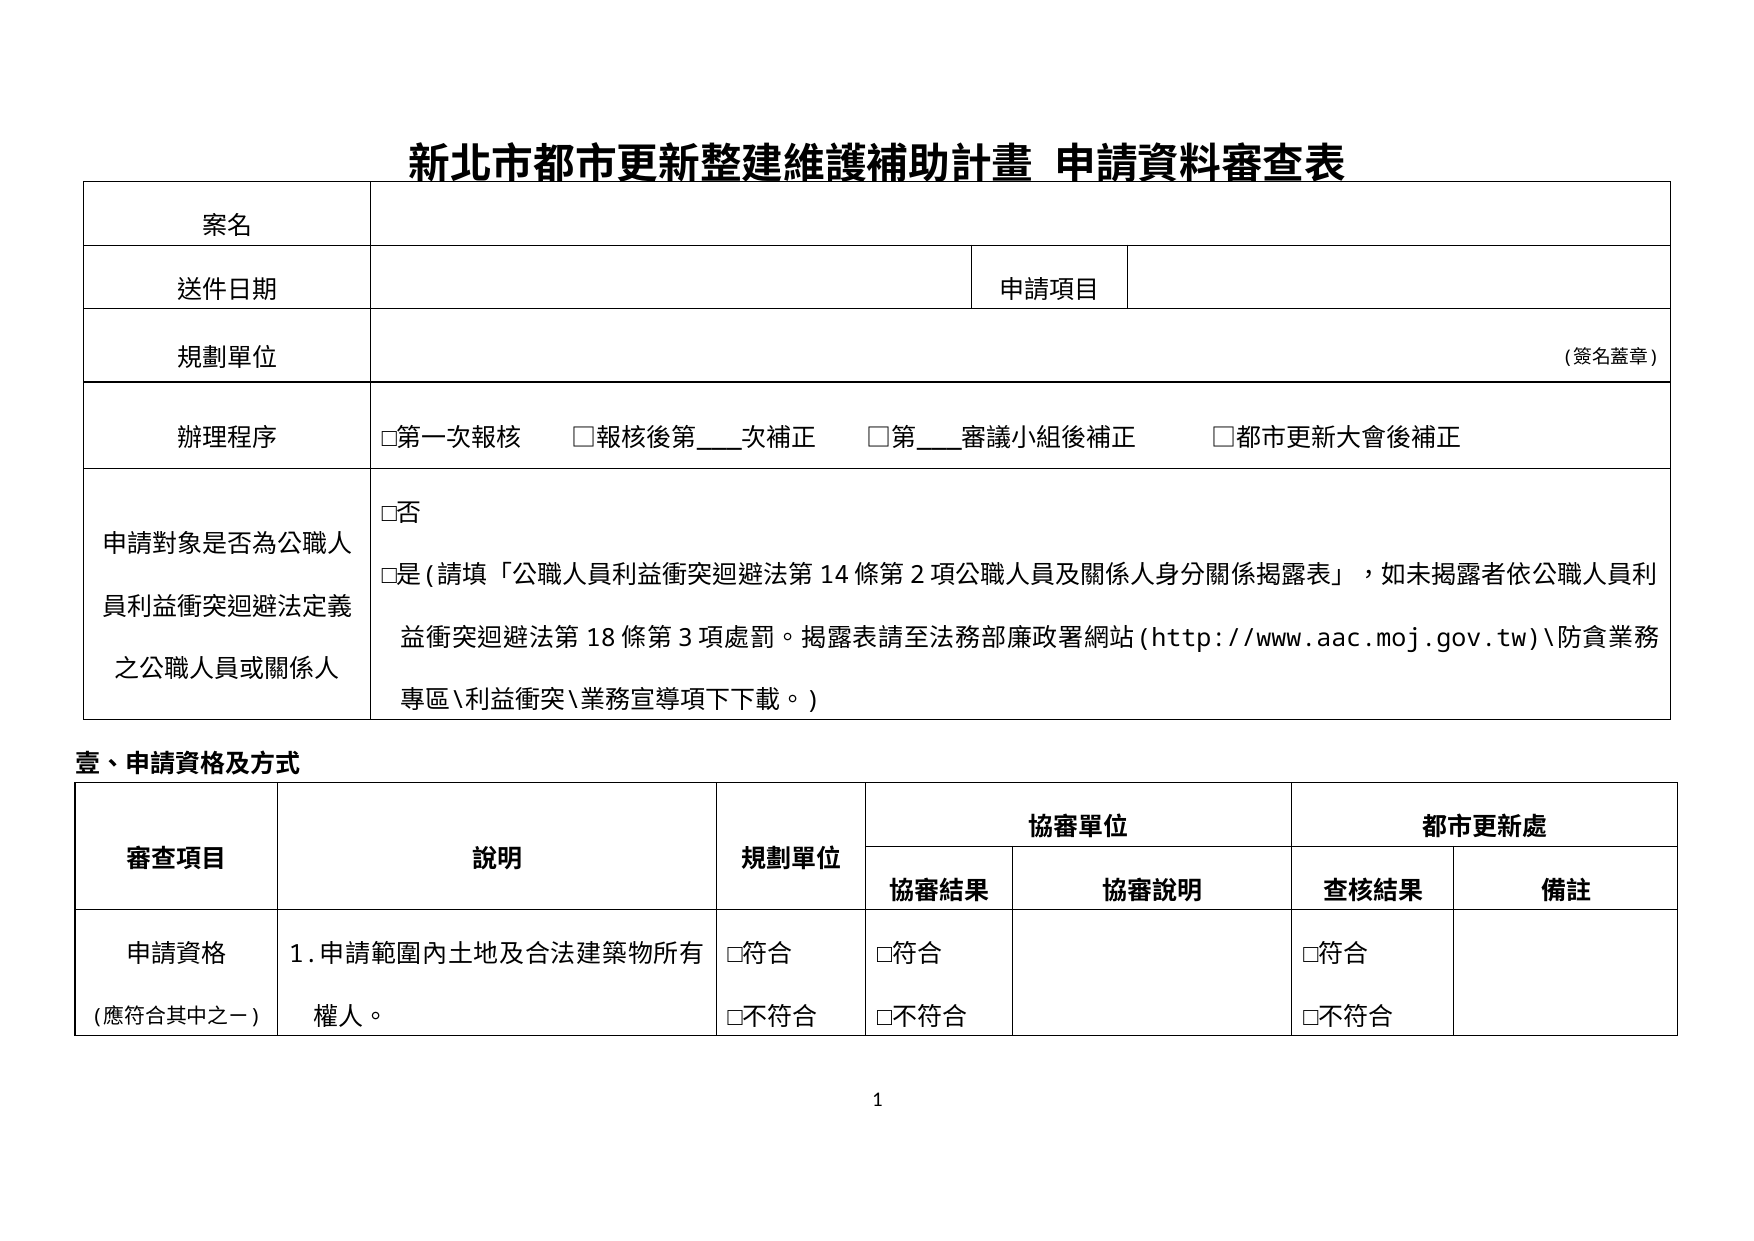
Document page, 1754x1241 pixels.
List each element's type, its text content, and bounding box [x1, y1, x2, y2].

table_header 說明 [278, 783, 716, 909]
table_cell □第一次報核 □報核後第___次補正 □第___審議小組後補正 □都市更新大會後補正 [371, 383, 1670, 468]
table_cell [1013, 910, 1291, 1035]
table_header 審查項目 [76, 783, 277, 909]
table_header 案名 [84, 182, 370, 244]
table_cell □符合 □不符合 [717, 910, 865, 1035]
table_cell [371, 246, 971, 308]
table_cell (簽名蓋章) [371, 309, 1670, 381]
table_header 規劃單位 [717, 783, 865, 909]
table_cell 協審結果 [866, 847, 1012, 909]
text 新北市都市更新整建維護補助計畫 申請資料審查表 [75, 118, 1679, 181]
table_cell 送件日期 [84, 246, 370, 308]
table_cell 備註 [1454, 847, 1677, 909]
table_cell □符合 □不符合 [1292, 910, 1453, 1035]
table_header 都市更新處 [1292, 783, 1677, 846]
table_cell 申請資格 (應符合其中之ㄧ) [76, 910, 277, 1035]
table_cell [1454, 910, 1677, 1035]
table_cell 申請項目 [972, 246, 1127, 308]
table_header [371, 182, 1670, 244]
table_cell 協審說明 [1013, 847, 1291, 909]
table_cell 查核結果 [1292, 847, 1453, 909]
table_cell 1.申請範圍內土地及合法建築物所有權人。 [278, 910, 716, 1035]
text 壹、申請資格及方式 [75, 720, 1679, 782]
table_cell □符合 □不符合 [866, 910, 1012, 1035]
table_cell 申請對象是否為公職人員利益衝突迴避法定義之公職人員或關係人 [84, 469, 370, 719]
table_cell [1128, 246, 1670, 308]
table_cell 規劃單位 [84, 309, 370, 381]
table_cell □否 □是(請填「公職人員利益衝突迴避法第14條第2項公職人員及關係人身分關係揭露表」，如未揭露者依公職人員利益衝突迴避法第18條第3項處罰。揭露表請至法務部廉政署網站(http://www.aac.moj.gov.tw)\防貪業務專區\利益衝突\業務宣導項下下載。) [371, 469, 1670, 719]
table_header 協審單位 [866, 783, 1291, 846]
table_cell 辦理程序 [84, 383, 370, 468]
